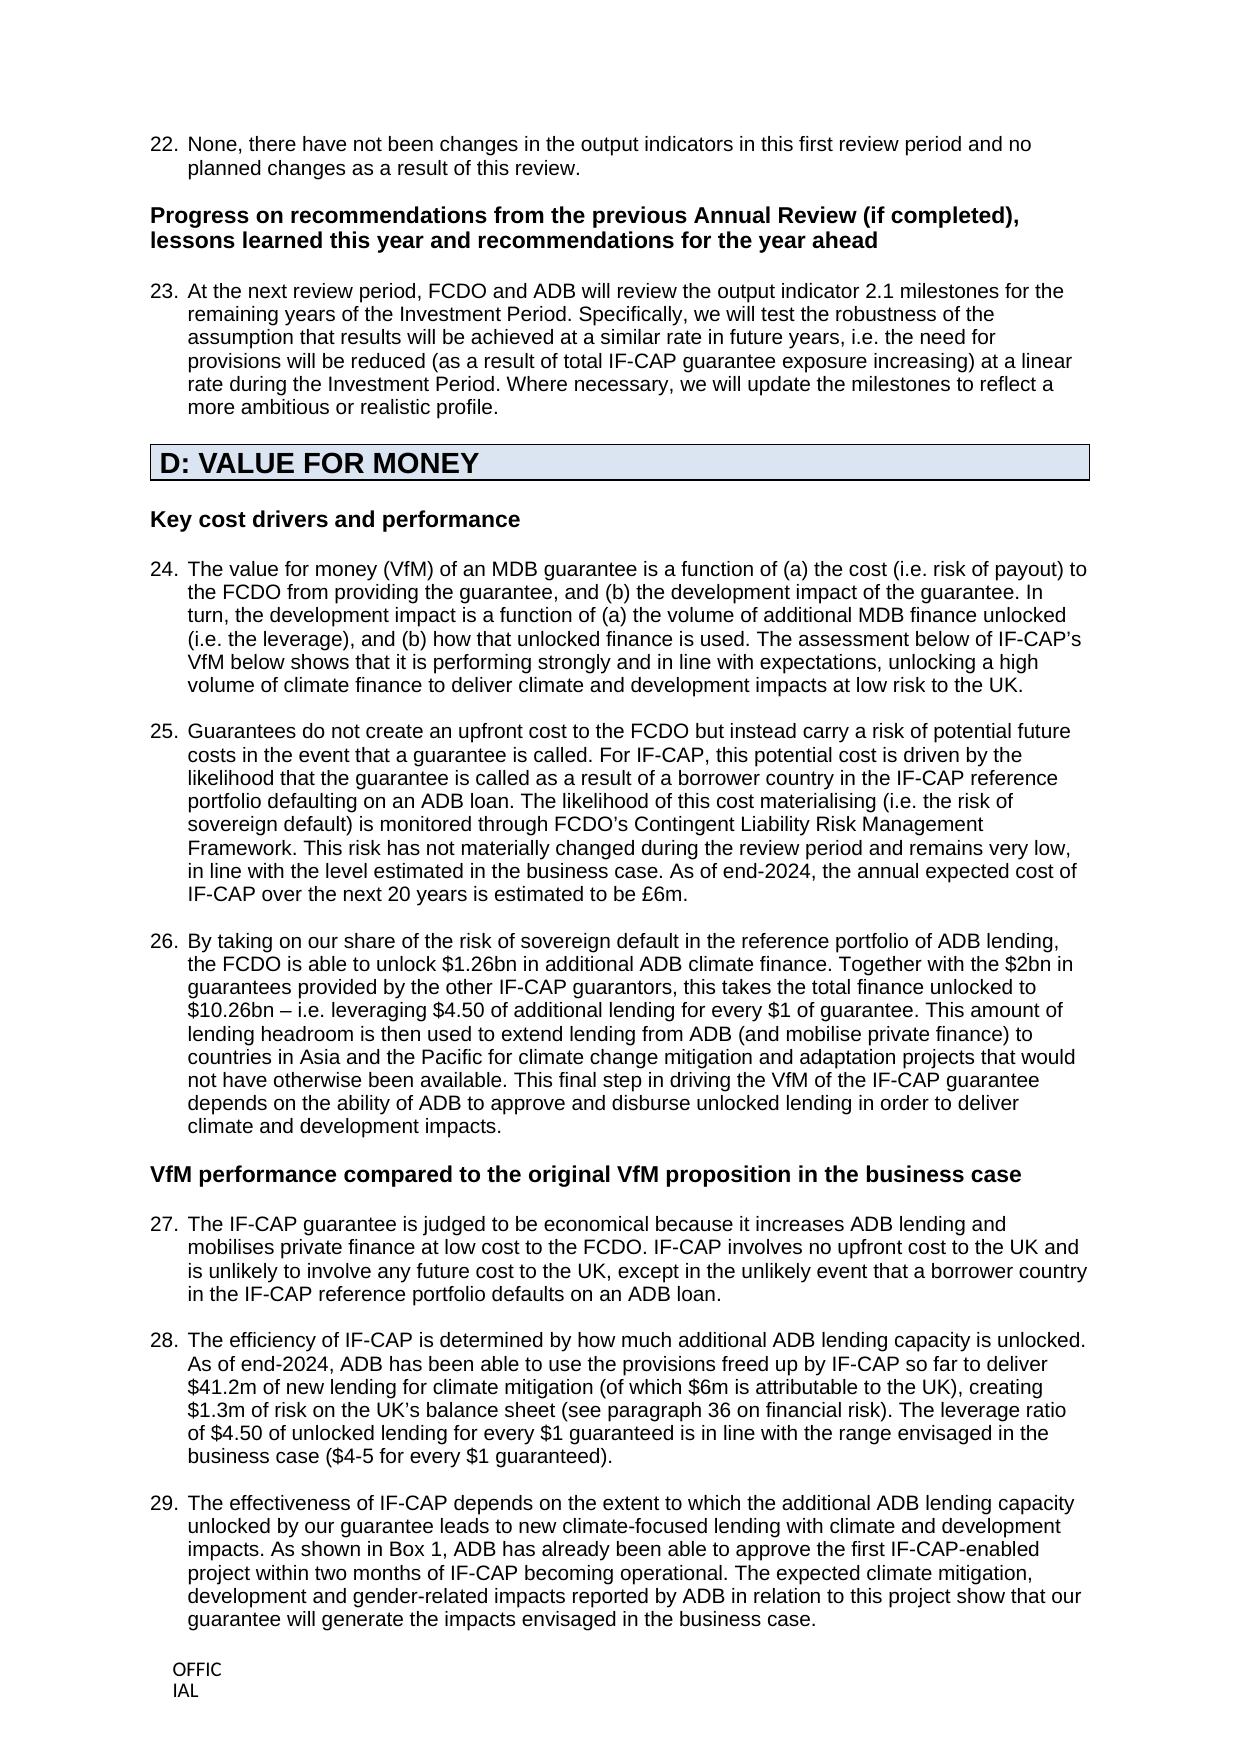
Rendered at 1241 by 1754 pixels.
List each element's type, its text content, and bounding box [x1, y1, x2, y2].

list By taking on our share of the risk of sovereign default in the reference portfolio of ADB lending, the FCDO is able to unlock $1.26bn in additional ADB climate finance. Together with the $2bn in guarantees provided by the other IF-CAP guarantors, this takes the total finance unlocked to $10.26bn – i.e. leveraging $4.50 of additional lending for every $1 of guarantee. This amount of lending headroom is then used to extend lending from ADB (and mobilise private finance) to countries in Asia and the Pacific for climate change mitigation and adaptation projects that would not have otherwise been available. This final step in driving the VfM of the IF-CAP guarantee depends on the ability of ADB to approve and disburse unlocked lending in order to deliver climate and development impacts. [150, 929, 1090, 1138]
list Guarantees do not create an upfront cost to the FCDO but instead carry a risk of potential future costs in the event that a guarantee is called. For IF-CAP, this potential cost is driven by the likelihood that the guarantee is called as a result of a borrower country in the IF-CAP reference portfolio defaulting on an ADB loan. The likelihood of this cost materialising (i.e. the risk of sovereign default) is monitored through FCDO’s Contingent Liability Risk Management Framework. This risk has not materially changed during the review period and remains very low, in line with the level estimated in the business case. As of end-2024, the annual expected cost of IF-CAP over the next 20 years is estimated to be £6m. [150, 720, 1090, 906]
text VfM performance compared to the original VfM proposition in the business case [150, 1161, 1090, 1187]
text Progress on recommendations from the previous Annual Review (if completed), lessons learned this year and recommendations for the year ahead [150, 203, 1090, 254]
text Key cost drivers and performance [150, 506, 1090, 532]
list The IF-CAP guarantee is judged to be economical because it increases ADB lending and mobilises private finance at low cost to the FCDO. IF-CAP involves no upfront cost to the UK and is unlikely to involve any future cost to the UK, except in the unlikely event that a borrower country in the IF-CAP reference portfolio defaults on an ADB loan. [150, 1213, 1090, 1306]
subtitle D: VALUE FOR MONEY [151, 445, 1089, 479]
list The efficiency of IF-CAP is determined by how much additional ADB lending capacity is unlocked. As of end-2024, ADB has been able to use the provisions freed up by IF-CAP so far to deliver $41.2m of new lending for climate mitigation (of which $6m is attributable to the UK), creating $1.3m of risk on the UK’s balance sheet (see paragraph 36 on financial risk). The leverage ratio of $4.50 of unlocked lending for every $1 guaranteed is in line with the range envisaged in the business case ($4-5 for every $1 guaranteed). [150, 1329, 1090, 1468]
list The effectiveness of IF-CAP depends on the extent to which the additional ADB lending capacity unlocked by our guarantee leads to new climate-focused lending with climate and development impacts. As shown in Box 1, ADB has already been able to approve the first IF-CAP-enabled project within two months of IF-CAP becoming operational. The expected climate mitigation, development and gender-related impacts reported by ADB in relation to this project show that our guarantee will generate the impacts envisaged in the business case. [150, 1491, 1090, 1631]
list At the next review period, FCDO and ADB will review the output indicator 2.1 milestones for the remaining years of the Investment Period. Specifically, we will test the robustness of the assumption that results will be achieved at a similar rate in future years, i.e. the need for provisions will be reduced (as a result of total IF-CAP guarantee exposure increasing) at a linear rate during the Investment Period. Where necessary, we will update the milestones to reflect a more ambitious or realistic profile. [150, 279, 1090, 419]
list The value for money (VfM) of an MDB guarantee is a function of (a) the cost (i.e. risk of payout) to the FCDO from providing the guarantee, and (b) the development impact of the guarantee. In turn, the development impact is a function of (a) the volume of additional MDB finance unlocked (i.e. the leverage), and (b) how that unlocked finance is used. The assessment below of IF-CAP’s VfM below shows that it is performing strongly and in line with expectations, unlocking a high volume of climate finance to deliver climate and development impacts at low risk to the UK. [150, 557, 1090, 697]
list None, there have not been changes in the output indicators in this first review period and no planned changes as a result of this review. [150, 133, 1090, 179]
